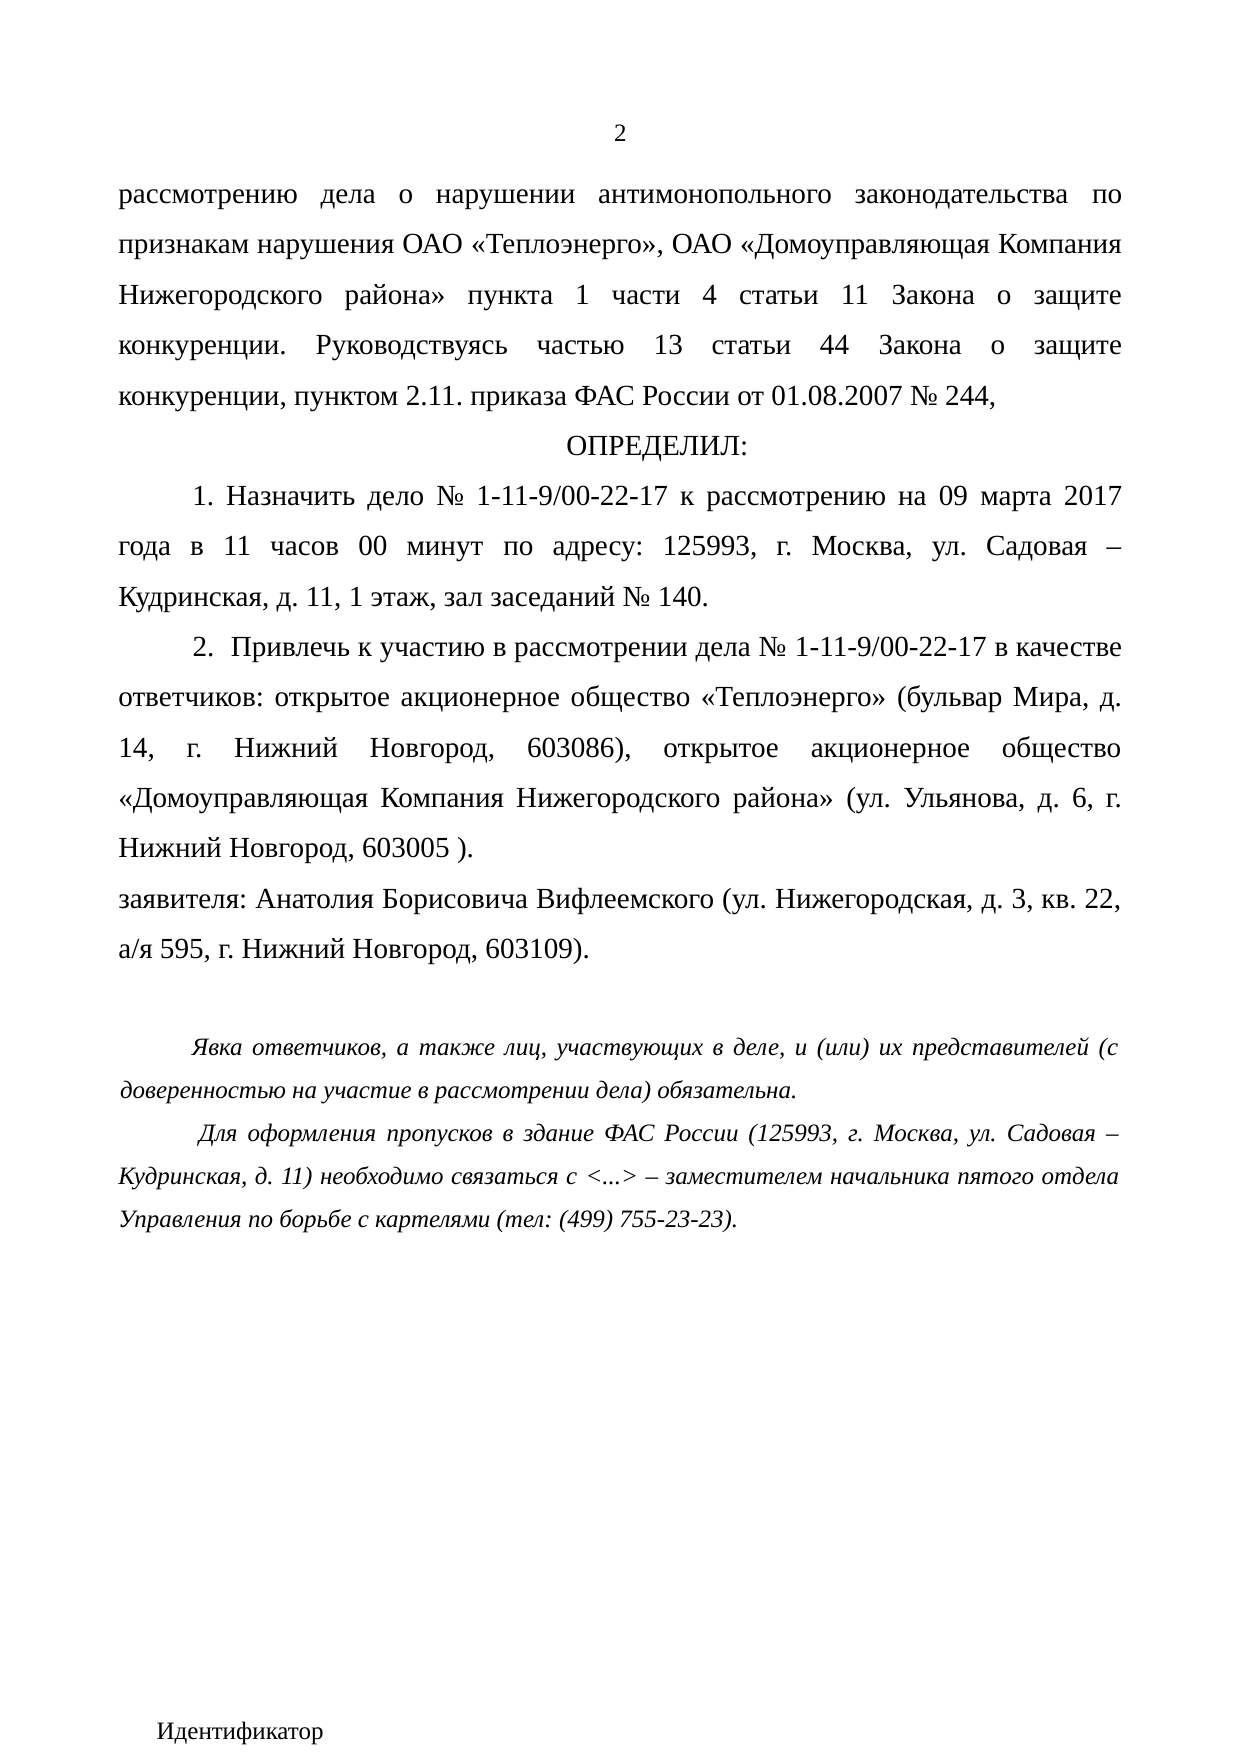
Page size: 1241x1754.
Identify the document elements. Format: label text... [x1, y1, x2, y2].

list заявителя: Анатолия Борисовича Вифлеемского (ул. Нижегородская, д. 3, кв. 22, а/я 595, г. Нижний Новгород, 603109). [118, 881, 1122, 964]
text 1. Назначить дело № 1-11-9/00-22-17 к рассмотрению на 09 марта 2017 года в 11 часов 00 минут по адресу: 125993, г. Москва, ул. Садовая – Кудринская, д. 11, 1 этаж, зал заседаний № 140. [118, 478, 1122, 612]
text Для оформления пропусков в здание ФАС России (125993, г. Москва, ул. Садовая – Кудринская, д. 11) необходимо связаться с <...> ‒ заместителем начальника пятого отдела Управления по борьбе с картелями (тел: (499) 755-23-23). [118, 1118, 1122, 1233]
text ОПРЕДЕЛИЛ: [118, 428, 1122, 461]
list Привлечь к участию в рассмотрении дела № 1-11-9/00-22-17 в качестве ответчиков: открытое акционерное общество «Теплоэнерго» (бульвар Мира, д. 14, г. Нижний Новгород, 603086), открытое акционерное общество «Домоуправляющая Компания Нижегородского района» (ул. Ульянова, д. 6, г. Нижний Новгород, 603005 ). [118, 629, 1122, 864]
text Явка ответчиков, а также лиц, участвующих в деле, и (или) их представителей (с доверенностью на участие в рассмотрении дела) обязательна. [120, 1032, 1122, 1103]
text рассмотрению дела о нарушении антимонопольного законодательства по признакам нарушения ОАО «Теплоэнерго», ОАО «Домоуправляющая Компания Нижегородского района» пункта 1 части 4 статьи 11 Закона о защите конкуренции. Руководствуясь частью 13 статьи 44 Закона о защите конкуренции, пунктом 2.11. приказа ФАС России от 01.08.2007 № 244, [118, 176, 1122, 411]
